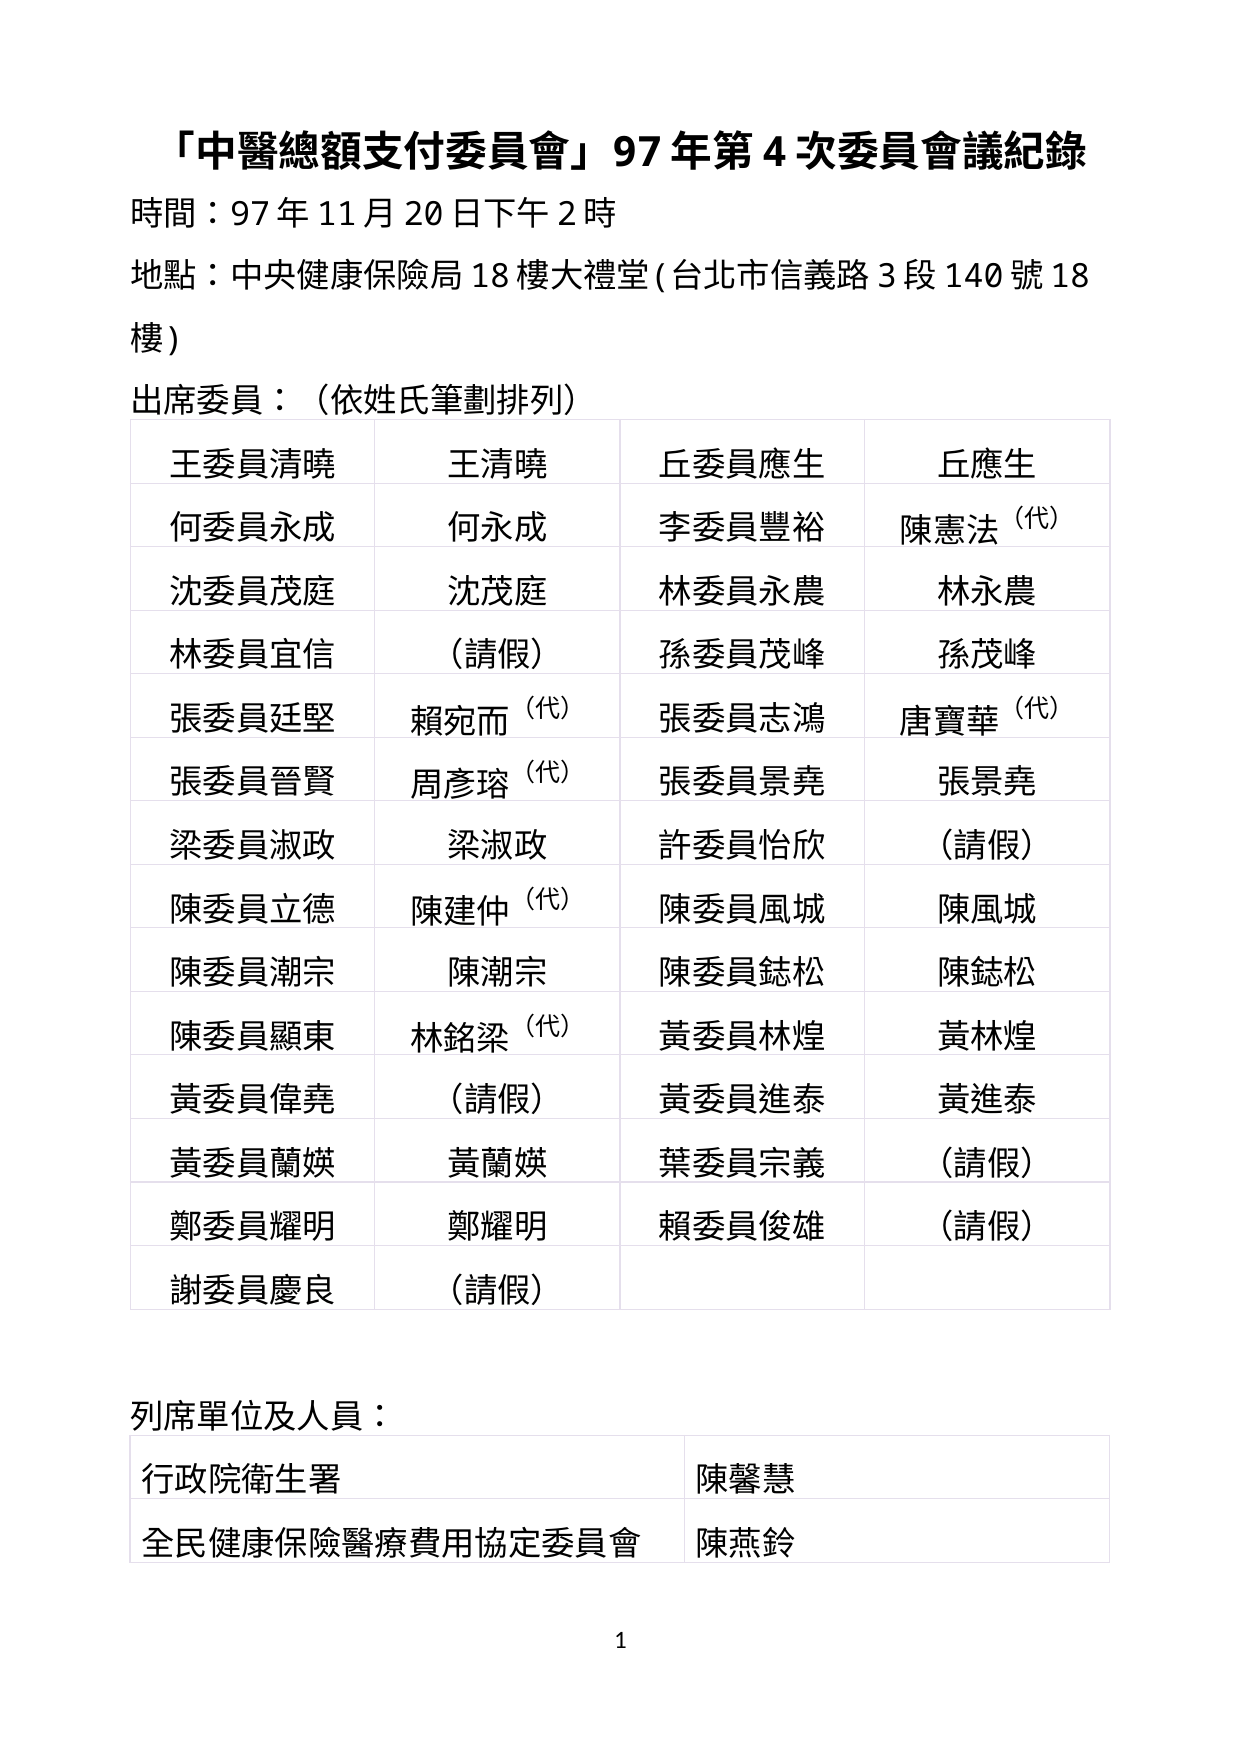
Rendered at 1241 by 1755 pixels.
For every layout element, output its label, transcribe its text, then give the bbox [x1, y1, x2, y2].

table_cell [621, 1246, 864, 1308]
table_header 丘委員應生 [621, 420, 864, 482]
table_cell 張委員廷堅 [131, 674, 374, 737]
table_cell 黃蘭媖 [375, 1119, 619, 1181]
text 時間：97年11月20日下午2時 [130, 169, 1110, 231]
table_cell （請假） [375, 611, 619, 673]
table_cell 許委員怡欣 [621, 801, 864, 864]
table_cell 陳憲法（代） [865, 484, 1109, 546]
table_cell 李委員豐裕 [621, 484, 864, 546]
table_cell 陳潮宗 [375, 928, 619, 991]
table_cell 鄭委員耀明 [131, 1183, 374, 1245]
table_cell 何委員永成 [131, 484, 374, 546]
table_cell （請假） [375, 1246, 619, 1308]
table_cell 陳建仲（代） [375, 865, 619, 927]
table_cell 黃委員蘭媖 [131, 1119, 374, 1181]
table_cell 賴委員俊雄 [621, 1183, 864, 1245]
table_cell 賴宛而（代） [375, 674, 619, 737]
table_cell 周彥瑢（代） [375, 738, 619, 800]
table_cell 黃委員進泰 [621, 1055, 864, 1118]
table_cell 何永成 [375, 484, 619, 546]
table_cell 孫茂峰 [865, 611, 1109, 673]
table_cell 陳燕鈴 [685, 1499, 1109, 1562]
table_header 行政院衛生署 [131, 1436, 684, 1498]
text 地點：中央健康保險局18樓大禮堂(台北市信義路3段140號18樓) [130, 231, 1110, 356]
table_cell 梁淑政 [375, 801, 619, 864]
table_cell 謝委員慶良 [131, 1246, 374, 1308]
table_cell 沈茂庭 [375, 547, 619, 609]
table_cell 林委員宜信 [131, 611, 374, 673]
table_header 王委員清曉 [131, 420, 374, 482]
table_cell 梁委員淑政 [131, 801, 374, 864]
table_cell 林永農 [865, 547, 1109, 609]
table_cell 黃委員偉堯 [131, 1055, 374, 1118]
table_cell 張委員志鴻 [621, 674, 864, 737]
table_cell 林委員永農 [621, 547, 864, 609]
table_cell 林銘梁（代） [375, 992, 619, 1054]
text 出席委員：（依姓氏筆劃排列） [130, 356, 1110, 419]
table_cell 全民健康保險醫療費用協定委員會 [131, 1499, 684, 1562]
table_header 丘應生 [865, 420, 1109, 482]
table_cell 陳委員風城 [621, 865, 864, 927]
table_cell 張委員景堯 [621, 738, 864, 800]
text 列席單位及人員： [105, 1372, 1110, 1434]
table_cell 黃林煌 [865, 992, 1109, 1054]
table_cell 黃進泰 [865, 1055, 1109, 1118]
table_cell （請假） [375, 1055, 619, 1118]
table_header 陳馨慧 [685, 1436, 1109, 1498]
table_cell （請假） [865, 801, 1109, 864]
table_cell 陳風城 [865, 865, 1109, 927]
table_cell 孫委員茂峰 [621, 611, 864, 673]
text 「中醫總額支付委員會」97年第4次委員會議紀錄 [130, 106, 1110, 169]
table_cell （請假） [865, 1119, 1109, 1181]
table_cell 張委員晉賢 [131, 738, 374, 800]
table_cell 鄭耀明 [375, 1183, 619, 1245]
table_cell 陳鋕松 [865, 928, 1109, 991]
table_header 王清曉 [375, 420, 619, 482]
table_cell 陳委員鋕松 [621, 928, 864, 991]
table_cell （請假） [865, 1183, 1109, 1245]
table_cell 黃委員林煌 [621, 992, 864, 1054]
table_cell 張景堯 [865, 738, 1109, 800]
table_cell 陳委員立德 [131, 865, 374, 927]
table_cell 陳委員潮宗 [131, 928, 374, 991]
table_cell [865, 1246, 1109, 1308]
table_cell 葉委員宗義 [621, 1119, 864, 1181]
table_cell 沈委員茂庭 [131, 547, 374, 609]
table_cell 陳委員顯東 [131, 992, 374, 1054]
table_cell 唐寶華（代） [865, 674, 1109, 737]
